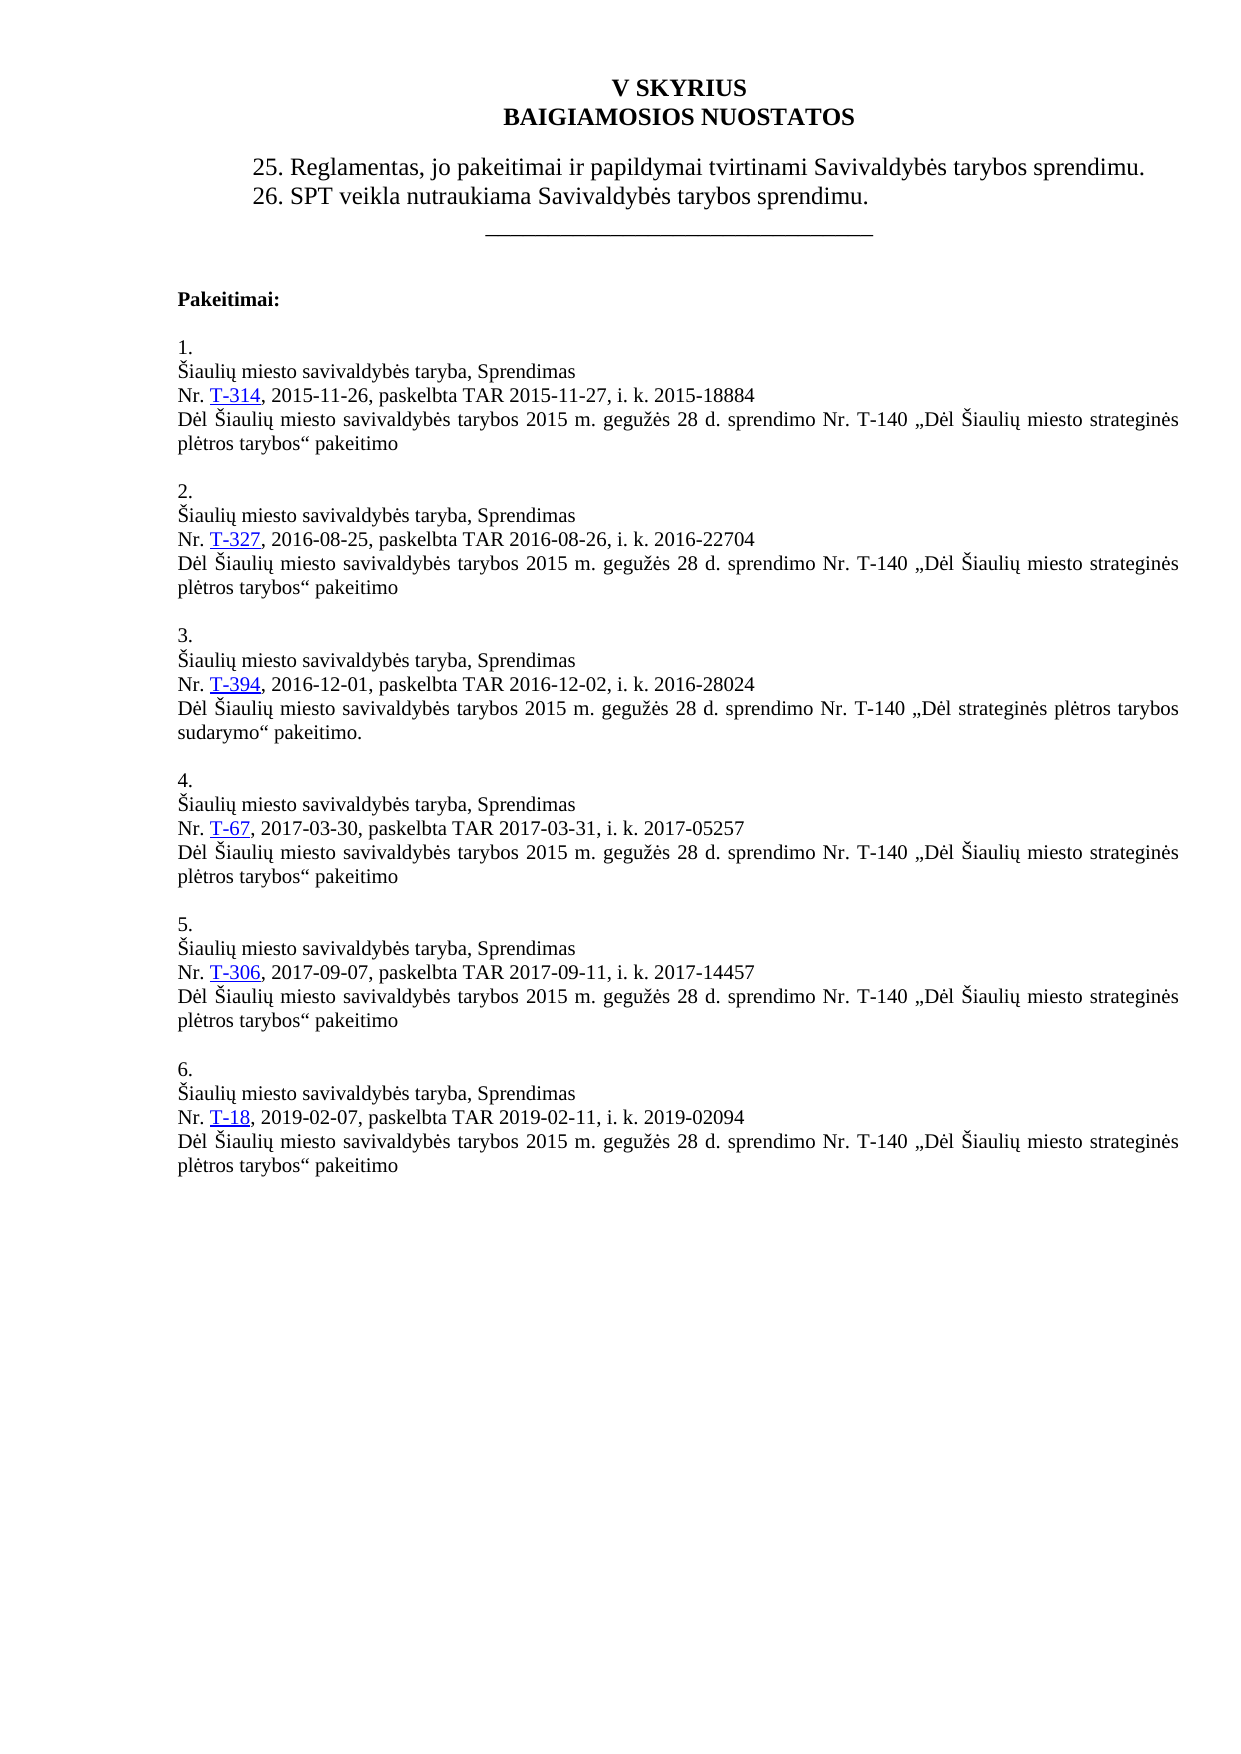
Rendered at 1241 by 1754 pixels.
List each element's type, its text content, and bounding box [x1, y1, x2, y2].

text BAIGIAMOSIOS NUOSTATOS [177, 102, 1181, 131]
text Dėl Šiaulių miesto savivaldybės tarybos 2015 m. gegužės 28 d. sprendimo Nr. T-140 „Dėl strateginės plėtros tarybos sudarymo“ pakeitimo. [177, 696, 1181, 744]
text 2. [177, 479, 1181, 503]
text Nr. T-67, 2017-03-30, paskelbta TAR 2017-03-31, i. k. 2017-05257 [177, 816, 1181, 840]
text V SKYRIUS [177, 73, 1181, 102]
text Dėl Šiaulių miesto savivaldybės tarybos 2015 m. gegužės 28 d. sprendimo Nr. T-140 „Dėl Šiaulių miesto strateginės plėtros tarybos“ pakeitimo [177, 551, 1181, 599]
text Dėl Šiaulių miesto savivaldybės tarybos 2015 m. gegužės 28 d. sprendimo Nr. T-140 „Dėl Šiaulių miesto strateginės plėtros tarybos“ pakeitimo [177, 984, 1181, 1032]
text Nr. T-327, 2016-08-25, paskelbta TAR 2016-08-26, i. k. 2016-22704 [177, 527, 1181, 551]
text 5. [177, 912, 1181, 936]
text Nr. T-18, 2019-02-07, paskelbta TAR 2019-02-11, i. k. 2019-02094 [177, 1105, 1181, 1129]
text Dėl Šiaulių miesto savivaldybės tarybos 2015 m. gegužės 28 d. sprendimo Nr. T-140 „Dėl Šiaulių miesto strateginės plėtros tarybos“ pakeitimo [177, 407, 1181, 455]
text Pakeitimai: [177, 287, 1181, 311]
text Šiaulių miesto savivaldybės taryba, Sprendimas [177, 1081, 1181, 1105]
text 4. [177, 768, 1181, 792]
text Šiaulių miesto savivaldybės taryba, Sprendimas [177, 792, 1181, 816]
text 1. [177, 335, 1181, 359]
text Nr. T-306, 2017-09-07, paskelbta TAR 2017-09-11, i. k. 2017-14457 [177, 960, 1181, 984]
text _______________________________ [177, 210, 1181, 238]
text Nr. T-314, 2015-11-26, paskelbta TAR 2015-11-27, i. k. 2015-18884 [177, 383, 1181, 407]
text Dėl Šiaulių miesto savivaldybės tarybos 2015 m. gegužės 28 d. sprendimo Nr. T-140 „Dėl Šiaulių miesto strateginės plėtros tarybos“ pakeitimo [177, 1129, 1181, 1177]
text Šiaulių miesto savivaldybės taryba, Sprendimas [177, 936, 1181, 960]
text Šiaulių miesto savivaldybės taryba, Sprendimas [177, 359, 1181, 383]
text 26. SPT veikla nutraukiama Savivaldybės tarybos sprendimu. [177, 181, 1181, 210]
text 25. Reglamentas, jo pakeitimai ir papildymai tvirtinami Savivaldybės tarybos sprendimu. [177, 152, 1181, 181]
text Šiaulių miesto savivaldybės taryba, Sprendimas [177, 503, 1181, 527]
text Šiaulių miesto savivaldybės taryba, Sprendimas [177, 647, 1181, 672]
text Dėl Šiaulių miesto savivaldybės tarybos 2015 m. gegužės 28 d. sprendimo Nr. T-140 „Dėl Šiaulių miesto strateginės plėtros tarybos“ pakeitimo [177, 840, 1181, 888]
text 3. [177, 623, 1181, 647]
text 6. [177, 1057, 1181, 1081]
text Nr. T-394, 2016-12-01, paskelbta TAR 2016-12-02, i. k. 2016-28024 [177, 672, 1181, 696]
